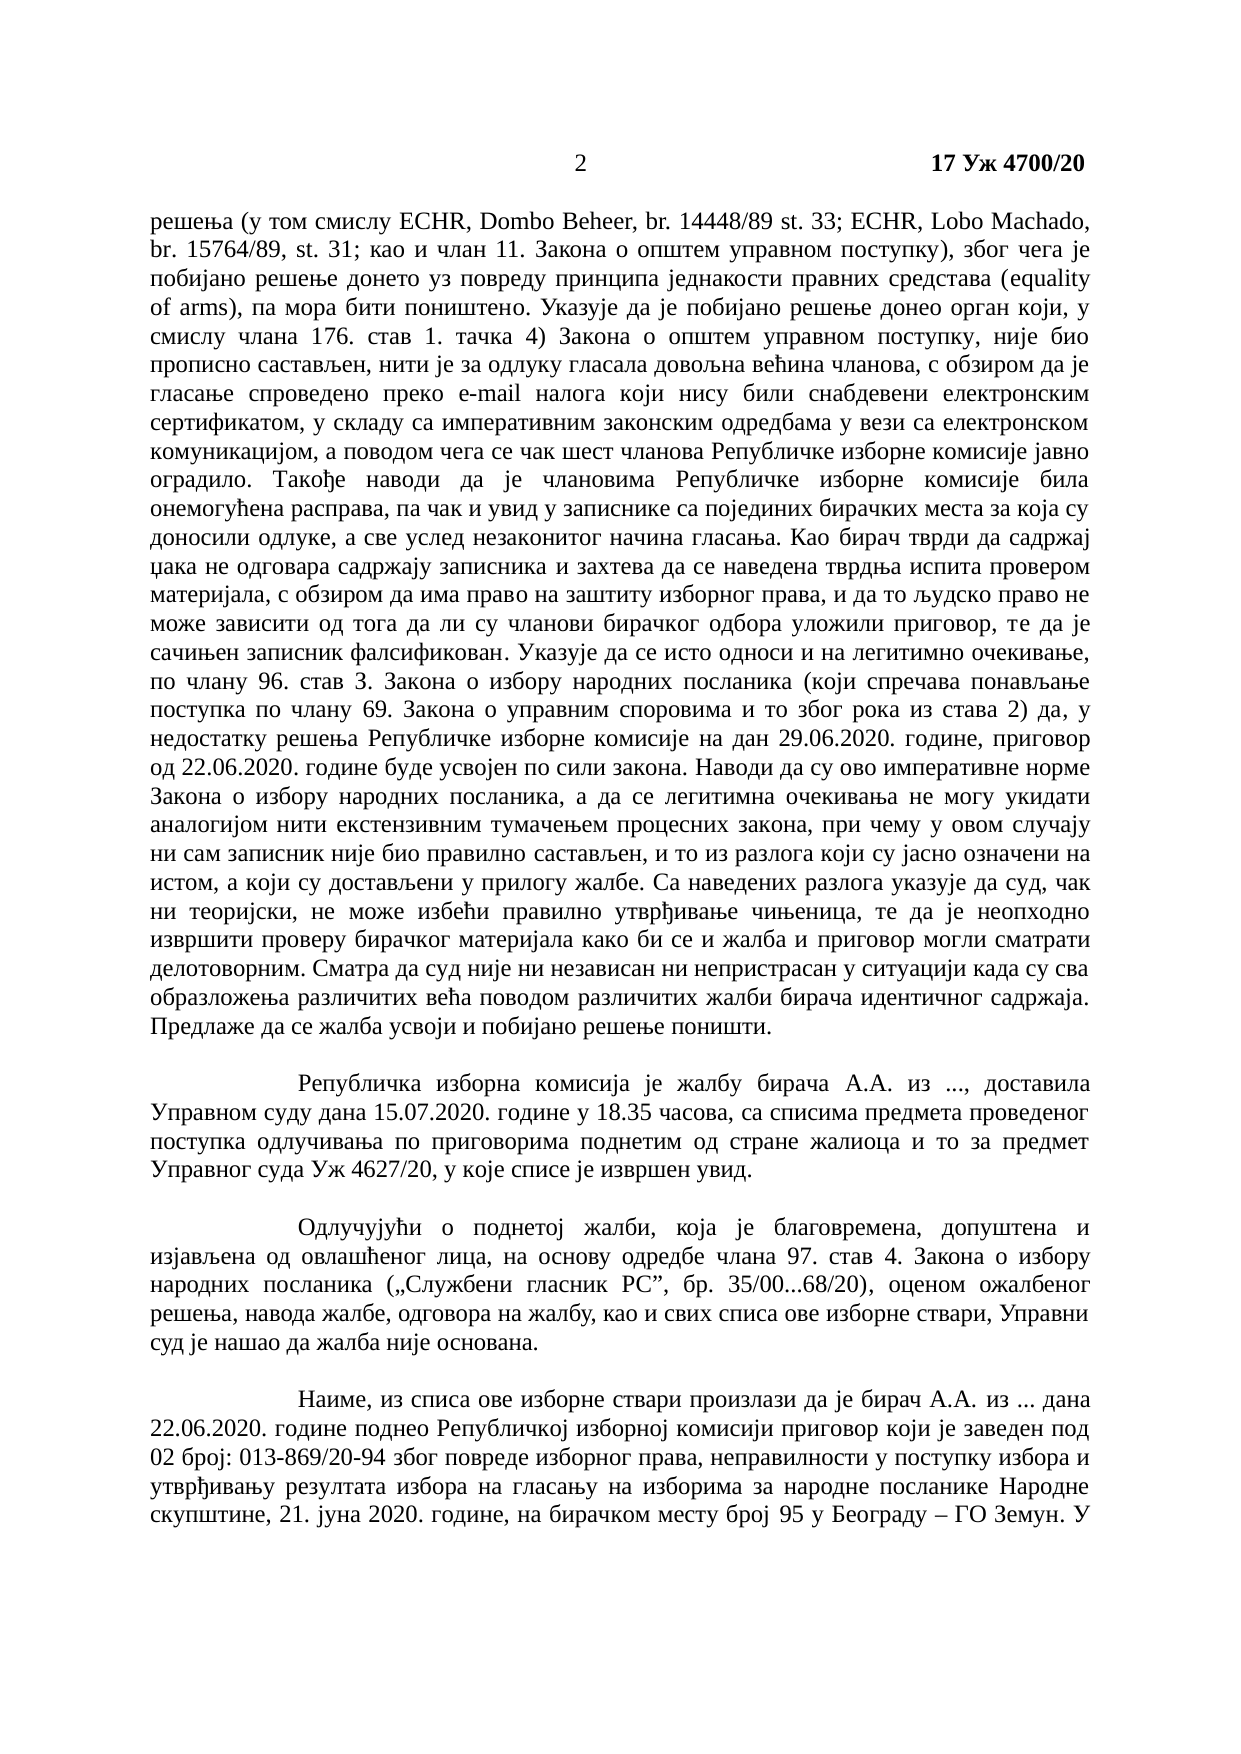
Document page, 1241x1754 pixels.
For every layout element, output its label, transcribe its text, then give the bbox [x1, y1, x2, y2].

text Одлучујући о поднетој жалби, која је благовремена, допуштена и изјављена од овлашћеног лица, на основу одредбе члана 97. став 4. Закона о избору народних посланика („Службени гласник РС”, бр. 35/00...68/20), оценом ожалбеног решења, навода жалбе, одговора на жалбу, као и свих списа ове изборне ствари, Управни суд је нашао да жалба није основана. [150, 1212, 1091, 1356]
text решења (у том смислу ECHR, Dombo Beheer, br. 14448/89 st. 33; ECHR, Lobo Machado, br. 15764/89, st. 31; као и члан 11. Закона о општем управном поступку), због чега је побијано решење донето уз повреду принципа једнакости правних средстава (equality of arms), па мора бити поништено. Указује да је побијано решење донео орган који, у смислу члана 176. став 1. тачка 4) Закона о општем управном поступку, није био прописно састављен, нити је за одлуку гласала довољна већина чланова, с обзиром да је гласање спроведено преко e-mail налога који нису били снабдевени електронским сертификатом, у складу са императивним законским одредбама у вези са електронском комуникацијом, а поводом чега се чак шест чланова Републичке изборне комисије јавно оградило. Такође наводи да је члановима Републичке изборне комисије била онемогућена расправа, па чак и увид у записнике са појединих бирачких места за која су доносили одлуке, а све услед незаконитог начина гласања. Као бирач тврди да садржај џака не одговара садржају записника и захтева да се наведена тврдња испита провером материјала, с обзиром да има право на заштиту изборног права, и да то људско право не може зависити од тога да ли су чланови бирачког одбора уложили приговор, те да је сачињен записник фалсификован. Указује да се исто односи и на легитимно очекивање, по члану 96. став З. Закона о избору народних посланика (који спречава понављање поступка по члану 69. Закона о управним споровима и то због рока из става 2) да, у недостатку решења Републичке изборне комисије на дан 29.06.2020. године, приговор од 22.06.2020. године буде усвојен по сили закона. Наводи да су ово императивне норме Закона о избору народних посланика, а да се легитимна очекивања не могу укидати аналогијом нити екстензивним тумачењем процесних закона, при чему у овом случају ни сам записник није био правилно састављен, и то из разлога који су јасно означени на истом, а који су достављени у прилогу жалбе. Са наведених разлога указује да суд, чак ни теоријски, не може избећи правилно утврђивање чињеница, те да је неопходно извршити проверу бирачког материјала како би се и жалба и приговор могли сматрати делотоворним. Сматра да суд није ни независан ни непристрасан у ситуацији када су сва образложења различитих већа поводом различитих жалби бирача идентичног садржаја. Предлаже да се жалба усвоји и побијано решење поништи. [150, 206, 1091, 1039]
text Републичка изборна комисија је жалбу бирача A.A. из ..., доставила Управном суду дана 15.07.2020. године у 18.35 часова, са списима предмета проведеног поступка одлучивања по приговорима поднетим од стране жалиоца и то за предмет Управног суда Уж 4627/20, у које списе је извршен увид. [150, 1068, 1091, 1183]
text Наиме, из списа ове изборне ствари произлази да је бирач A.A. из ... дана 22.06.2020. године поднео Републичкој изборној комисији приговор који је заведен под 02 број: 013-869/20-94 због повреде изборног права, неправилности у поступку избора и утврђивању резултата избора на гласању на изборима за народне посланике Народне скупштине, 21. јуна 2020. године, на бирачком месту број 95 у Београду – ГО Земун. У [150, 1384, 1091, 1528]
